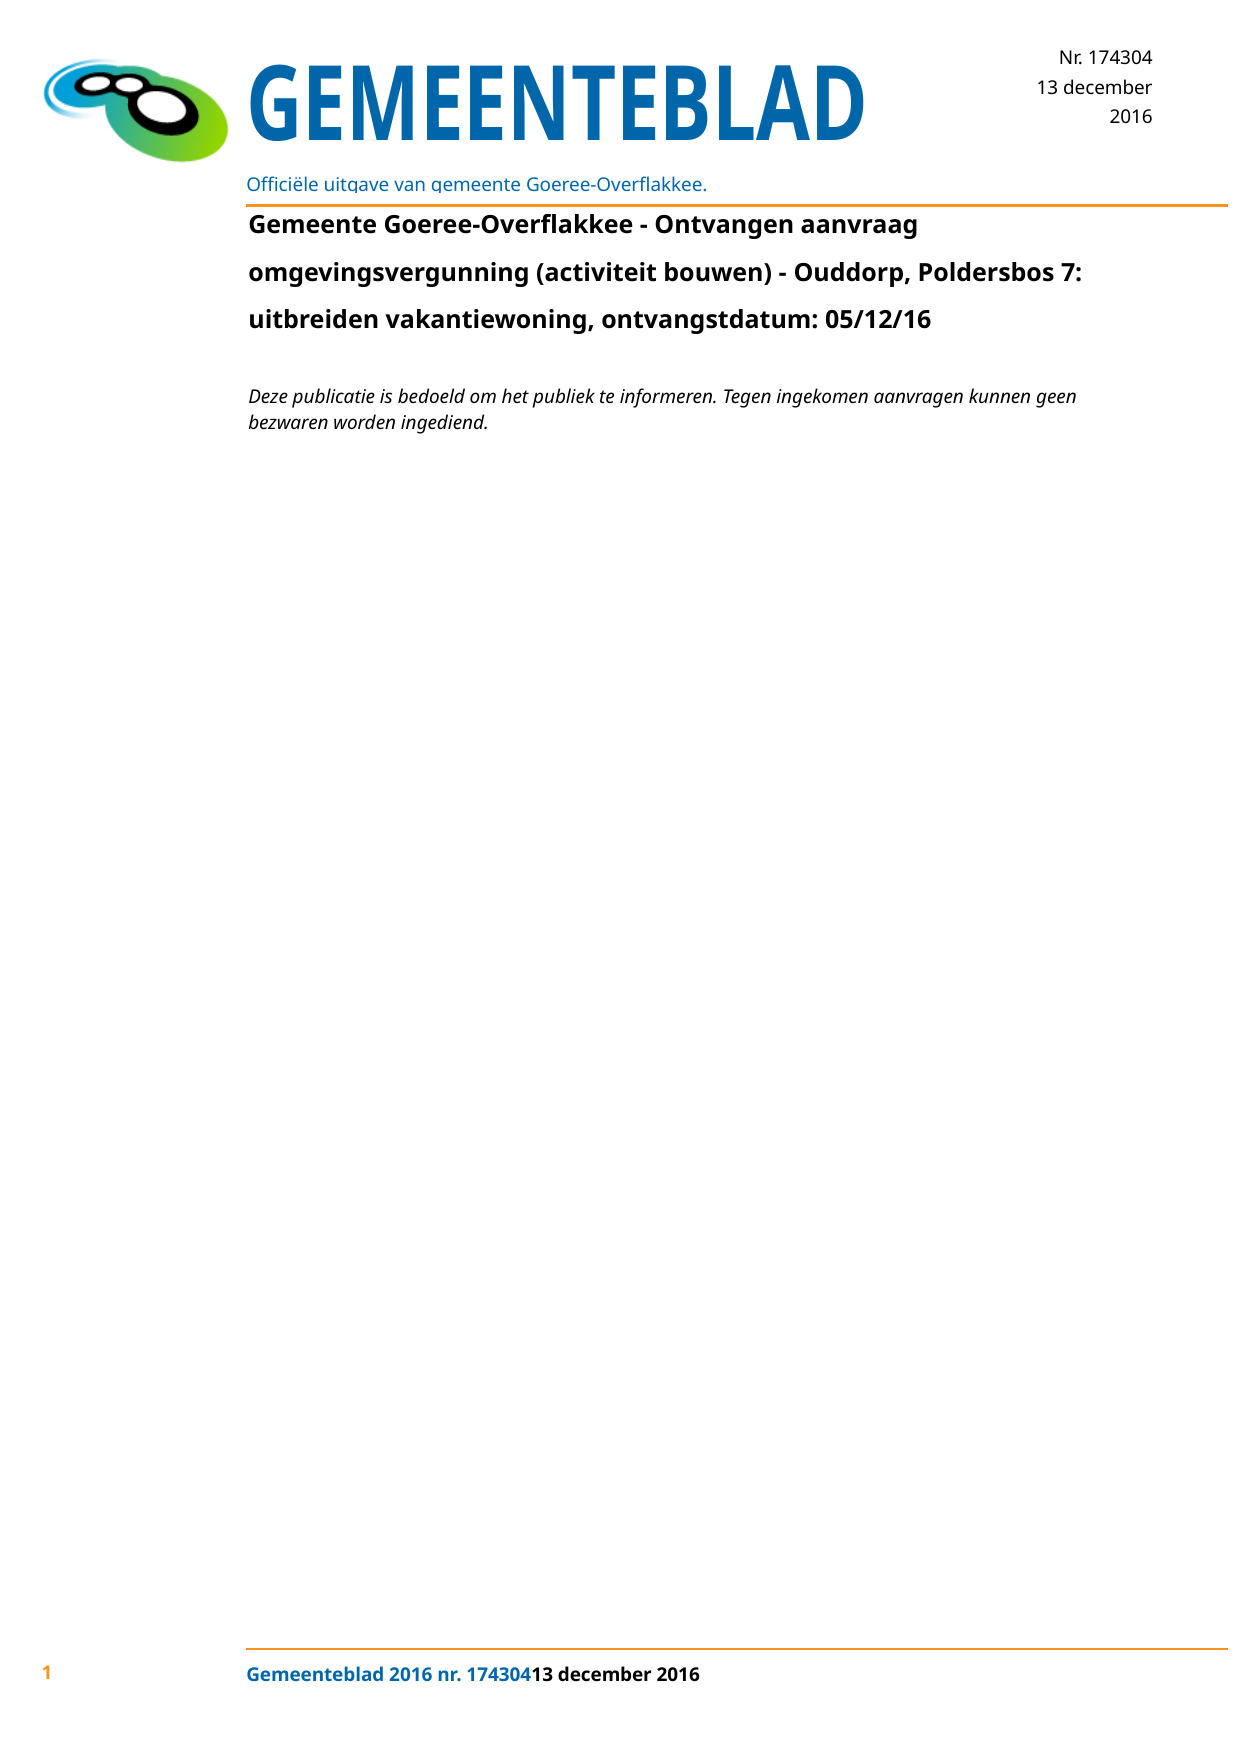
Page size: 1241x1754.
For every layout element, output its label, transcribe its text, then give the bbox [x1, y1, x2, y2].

text Deze publicatie is bedoeld om het publiek te informeren. Tegen ingekomen aanvragen kunnen geen bezwaren worden ingediend. [248, 384, 1152, 435]
text Gemeente Goeree-Overflakkee - Ontvangen aanvraag omgevingsvergunning (activiteit bouwen) - Ouddorp, Poldersbos 7: uitbreiden vakantiewoning, ontvangstdatum: 05/12/16 [248, 207, 1152, 336]
picture [41, 47, 231, 172]
